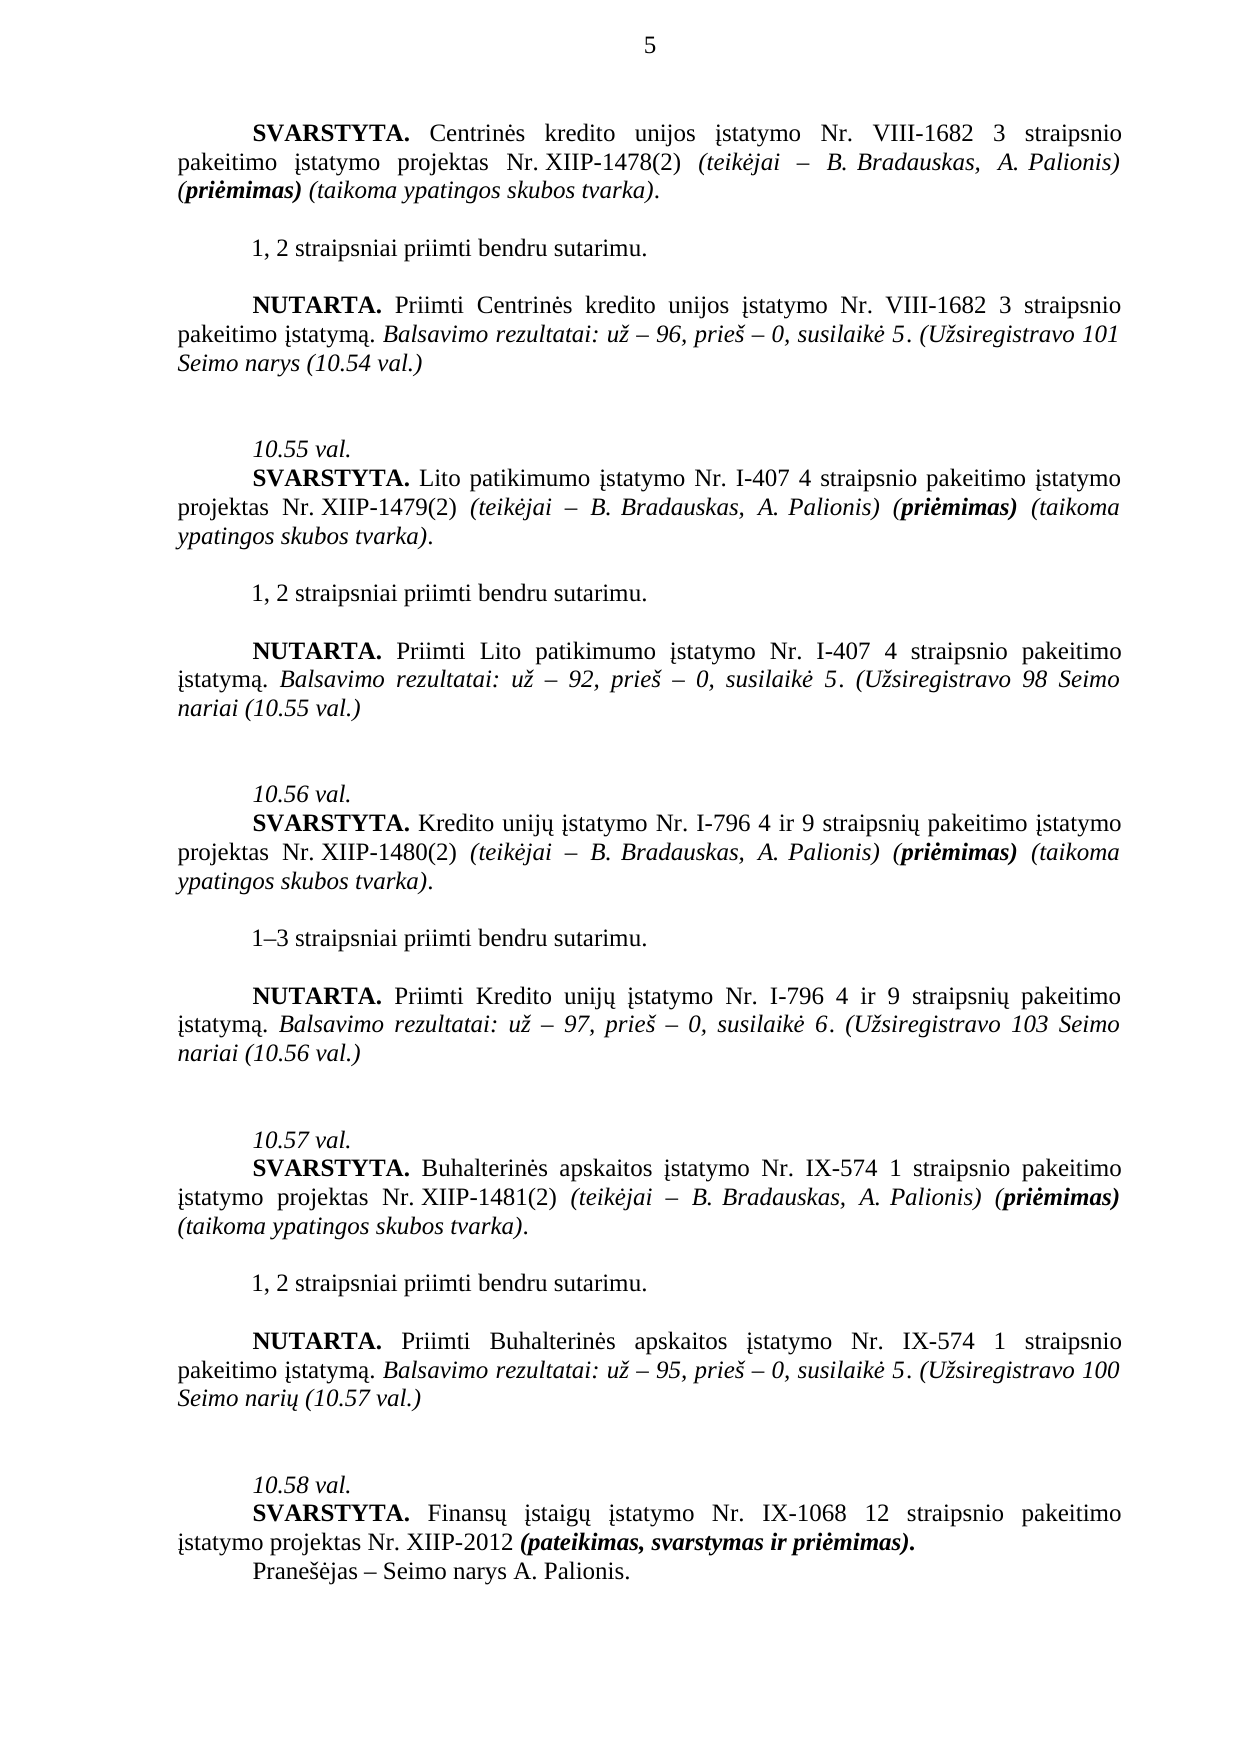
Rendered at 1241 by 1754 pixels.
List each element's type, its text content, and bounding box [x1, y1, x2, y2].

text 1–3 straipsniai priimti bendru sutarimu. [177, 923, 1122, 952]
text NUTARTA. Priimti Centrinės kredito unijos įstatymo Nr. VIII-1682 3 straipsnio pakeitimo įstatymą. Balsavimo rezultatai: už – 96, prieš – 0, susilaikė 5. (Užsiregistravo 101 Seimo narys (10.54 val.) [177, 291, 1122, 377]
text NUTARTA. Priimti Lito patikimumo įstatymo Nr. I-407 4 straipsnio pakeitimo įstatymą. Balsavimo rezultatai: už – 92, prieš – 0, susilaikė 5. (Užsiregistravo 98 Seimo nariai (10.55 val.) [177, 636, 1122, 722]
text NUTARTA. Priimti Kredito unijų įstatymo Nr. I-796 4 ir 9 straipsnių pakeitimo įstatymą. Balsavimo rezultatai: už – 97, prieš – 0, susilaikė 6. (Užsiregistravo 103 Seimo nariai (10.56 val.) [177, 981, 1122, 1067]
text 10.58 val. [177, 1470, 1122, 1498]
text NUTARTA. Priimti Buhalterinės apskaitos įstatymo Nr. IX-574 1 straipsnio pakeitimo įstatymą. Balsavimo rezultatai: už – 95, prieš – 0, susilaikė 5. (Užsiregistravo 100 Seimo narių (10.57 val.) [177, 1326, 1122, 1412]
text SVARSTYTA. Kredito unijų įstatymo Nr. I-796 4 ir 9 straipsnių pakeitimo įstatymo projektas Nr. XIIP-1480(2) (teikėjai – B. Bradauskas, A. Palionis) (priėmimas) (taikoma ypatingos skubos tvarka). [177, 808, 1122, 894]
text SVARSTYTA. Finansų įstaigų įstatymo Nr. IX-1068 12 straipsnio pakeitimo įstatymo projektas Nr. XIIP-2012 (pateikimas, svarstymas ir priėmimas). [177, 1498, 1122, 1556]
text 1, 2 straipsniai priimti bendru sutarimu. [177, 578, 1122, 607]
text Pranešėjas – Seimo narys A. Palionis. [177, 1556, 1122, 1585]
text SVARSTYTA. Lito patikimumo įstatymo Nr. I-407 4 straipsnio pakeitimo įstatymo projektas Nr. XIIP-1479(2) (teikėjai – B. Bradauskas, A. Palionis) (priėmimas) (taikoma ypatingos skubos tvarka). [177, 463, 1122, 549]
text SVARSTYTA. Centrinės kredito unijos įstatymo Nr. VIII-1682 3 straipsnio pakeitimo įstatymo projektas Nr. XIIP-1478(2) (teikėjai – B. Bradauskas, A. Palionis) (priėmimas) (taikoma ypatingos skubos tvarka). [177, 118, 1122, 204]
text 10.56 val. [177, 779, 1122, 808]
text 1, 2 straipsniai priimti bendru sutarimu. [177, 1268, 1122, 1297]
text 10.57 val. [177, 1124, 1122, 1153]
text 1, 2 straipsniai priimti bendru sutarimu. [177, 233, 1122, 262]
text 10.55 val. [177, 434, 1122, 463]
text SVARSTYTA. Buhalterinės apskaitos įstatymo Nr. IX-574 1 straipsnio pakeitimo įstatymo projektas Nr. XIIP-1481(2) (teikėjai – B. Bradauskas, A. Palionis) (priėmimas) (taikoma ypatingos skubos tvarka). [177, 1153, 1122, 1240]
